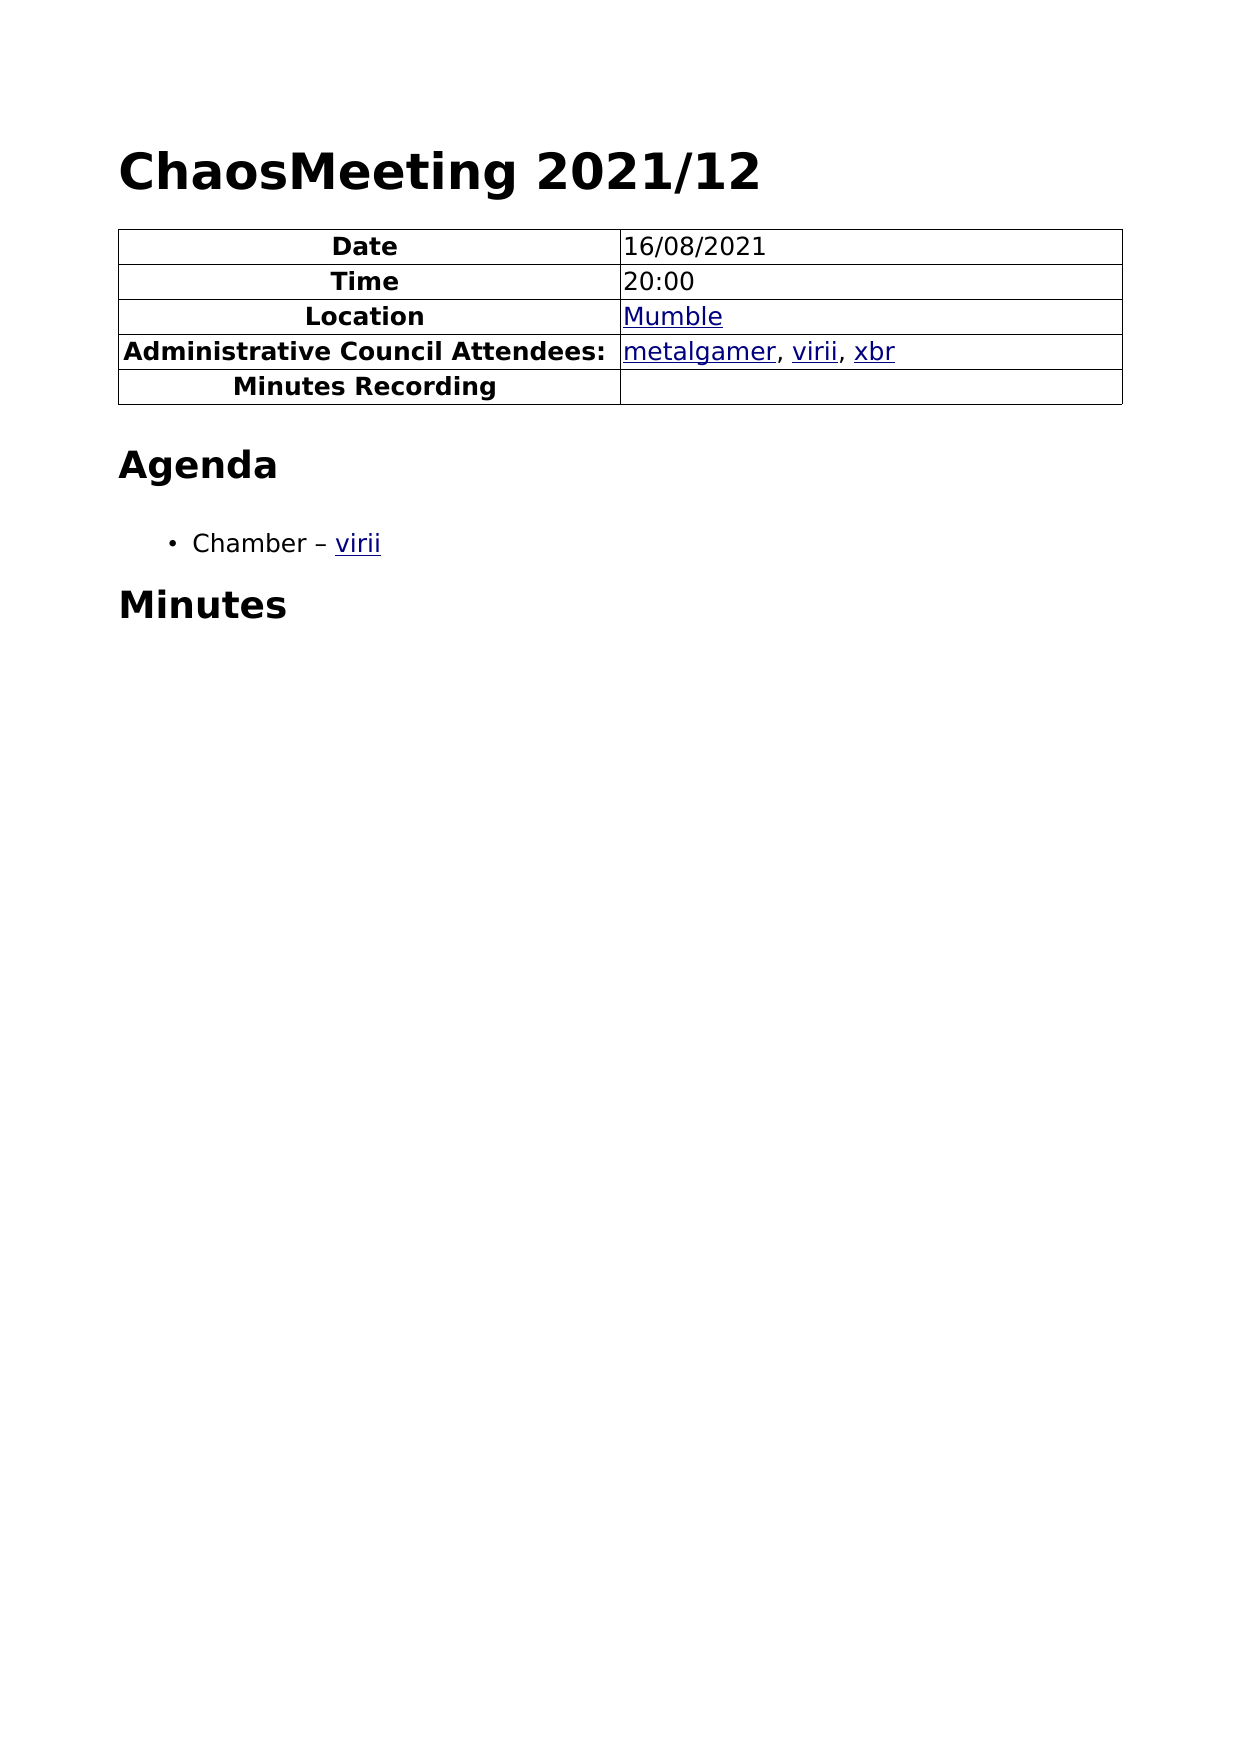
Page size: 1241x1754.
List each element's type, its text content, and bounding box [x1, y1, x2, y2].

table_cell Time [119, 265, 620, 299]
list Chamber – virii [177, 530, 1122, 559]
subtitle Agenda [118, 444, 1122, 488]
subtitle Minutes [118, 584, 1122, 627]
table_cell [621, 370, 1122, 404]
table_cell metalgamer, virii, xbr [621, 335, 1122, 369]
table_cell Administrative Council Attendees: [119, 335, 620, 369]
table_cell Mumble [621, 300, 1122, 334]
table_cell 20:00 [621, 265, 1122, 299]
subtitle ChaosMeeting 2021/12 [118, 143, 1122, 201]
table_cell Location [119, 300, 620, 334]
table_header Date [119, 230, 620, 264]
table_cell Minutes Recording [119, 370, 620, 404]
table_header 16/08/2021 [621, 230, 1122, 264]
